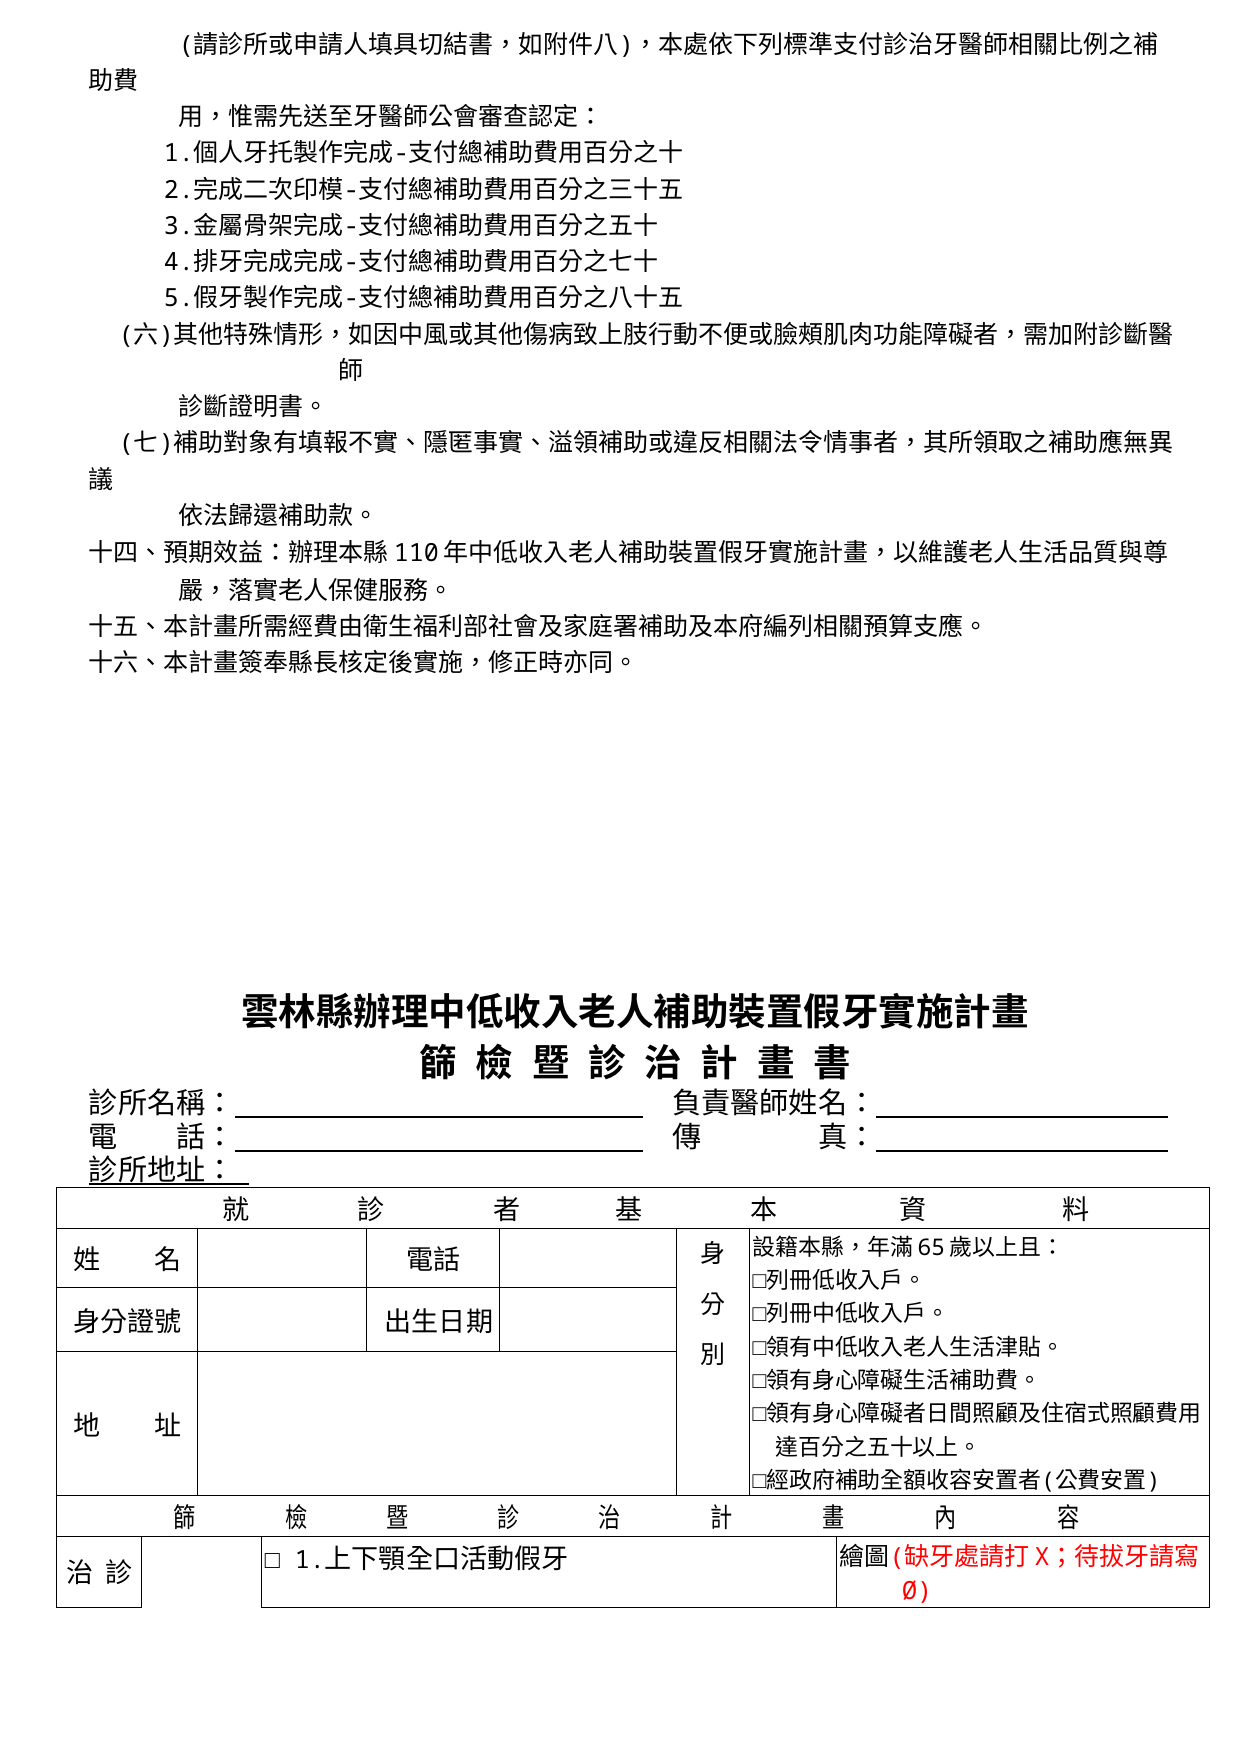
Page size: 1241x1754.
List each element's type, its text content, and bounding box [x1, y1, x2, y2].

table_cell [500, 1229, 676, 1287]
table_cell 地 址 [57, 1352, 197, 1495]
text 3.金屬骨架完成-支付總補助費用百分之五十 [89, 205, 1181, 242]
text 診所名稱： 負責醫師姓名： [89, 1087, 1181, 1121]
table_cell [198, 1352, 676, 1495]
text 5.假牙製作完成-支付總補助費用百分之八十五 [89, 278, 1181, 314]
table_cell 設籍本縣，年滿65歲以上且： □列冊低收入戶。 □列冊中低收入戶。 □領有中低收入老人生活津貼。 □領有身心障礙生活補助費。 □領有身心障礙者日間照顧及住宿式照顧費用達百分之五十以上。 □經政府補助全額收容安置者(公費安置) [750, 1229, 1209, 1495]
text 電 話： 傳 真： [89, 1121, 1181, 1154]
text 診所地址： [89, 1154, 1181, 1187]
text 1.個人牙托製作完成-支付總補助費用百分之十 [89, 133, 1181, 169]
text (請診所或申請人填具切結書，如附件八)，本處依下列標準支付診治牙醫師相關比例之補助費 [89, 24, 1181, 97]
table_cell [142, 1537, 261, 1607]
text 用，惟需先送至牙醫師公會審查認定： [89, 97, 1181, 133]
text 4.排牙完成完成-支付總補助費用百分之七十 [89, 242, 1181, 278]
table_cell 出生日期 [367, 1288, 499, 1351]
text (七)補助對象有填報不實、隱匿事實、溢領補助或違反相關法令情事者，其所領取之補助應無異議 [89, 423, 1181, 495]
table_cell 身 分 別 [677, 1229, 749, 1495]
table_cell □ 1.上下顎全口活動假牙 [262, 1537, 836, 1607]
text 十六、本計畫簽奉縣長核定後實施，修正時亦同。 [89, 643, 1181, 679]
text 2.完成二次印模-支付總補助費用百分之三十五 [89, 169, 1181, 205]
table_cell [198, 1288, 366, 1351]
table_cell [198, 1229, 366, 1287]
table_cell [1210, 1228, 1240, 1287]
table_cell [1210, 1495, 1240, 1536]
table_cell [1210, 1536, 1240, 1607]
table_cell 電話 [367, 1229, 499, 1287]
table_cell [1210, 1287, 1240, 1351]
table_cell 身分證號 [57, 1288, 197, 1351]
table_cell [1210, 1351, 1240, 1495]
text 雲林縣辦理中低收入老人補助裝置假牙實施計畫 [89, 995, 1181, 1033]
table_cell 診 治 項 目 [57, 1537, 141, 1607]
text 十四、預期效益：辦理本縣110年中低收入老人補助裝置假牙實施計畫，以維護老人生活品質與尊 [89, 532, 1181, 569]
table_header 就 診 者 基 本 資 料 [57, 1188, 1209, 1227]
table_header [1210, 1187, 1240, 1227]
table_cell 姓 名 [57, 1229, 197, 1287]
text 依法歸還補助款。 [89, 495, 1181, 532]
text (六)其他特殊情形，如因中風或其他傷病致上肢行動不便或臉頰肌肉功能障礙者，需加附診斷醫師 [89, 314, 1181, 387]
table_cell 篩 檢 暨 診 治 計 畫 內 容 [57, 1496, 1209, 1536]
table_cell 繪圖(缺牙處請打X；待拔牙請寫Ø) [837, 1537, 1209, 1607]
text 篩 檢 暨 診 治 計 畫 書 [89, 1033, 1181, 1087]
text 嚴，落實老人保健服務。 [89, 569, 1181, 607]
text 診斷證明書。 [89, 387, 1181, 423]
text 十五、本計畫所需經費由衛生福利部社會及家庭署補助及本府編列相關預算支應。 [89, 607, 1181, 643]
table_cell [500, 1288, 676, 1351]
